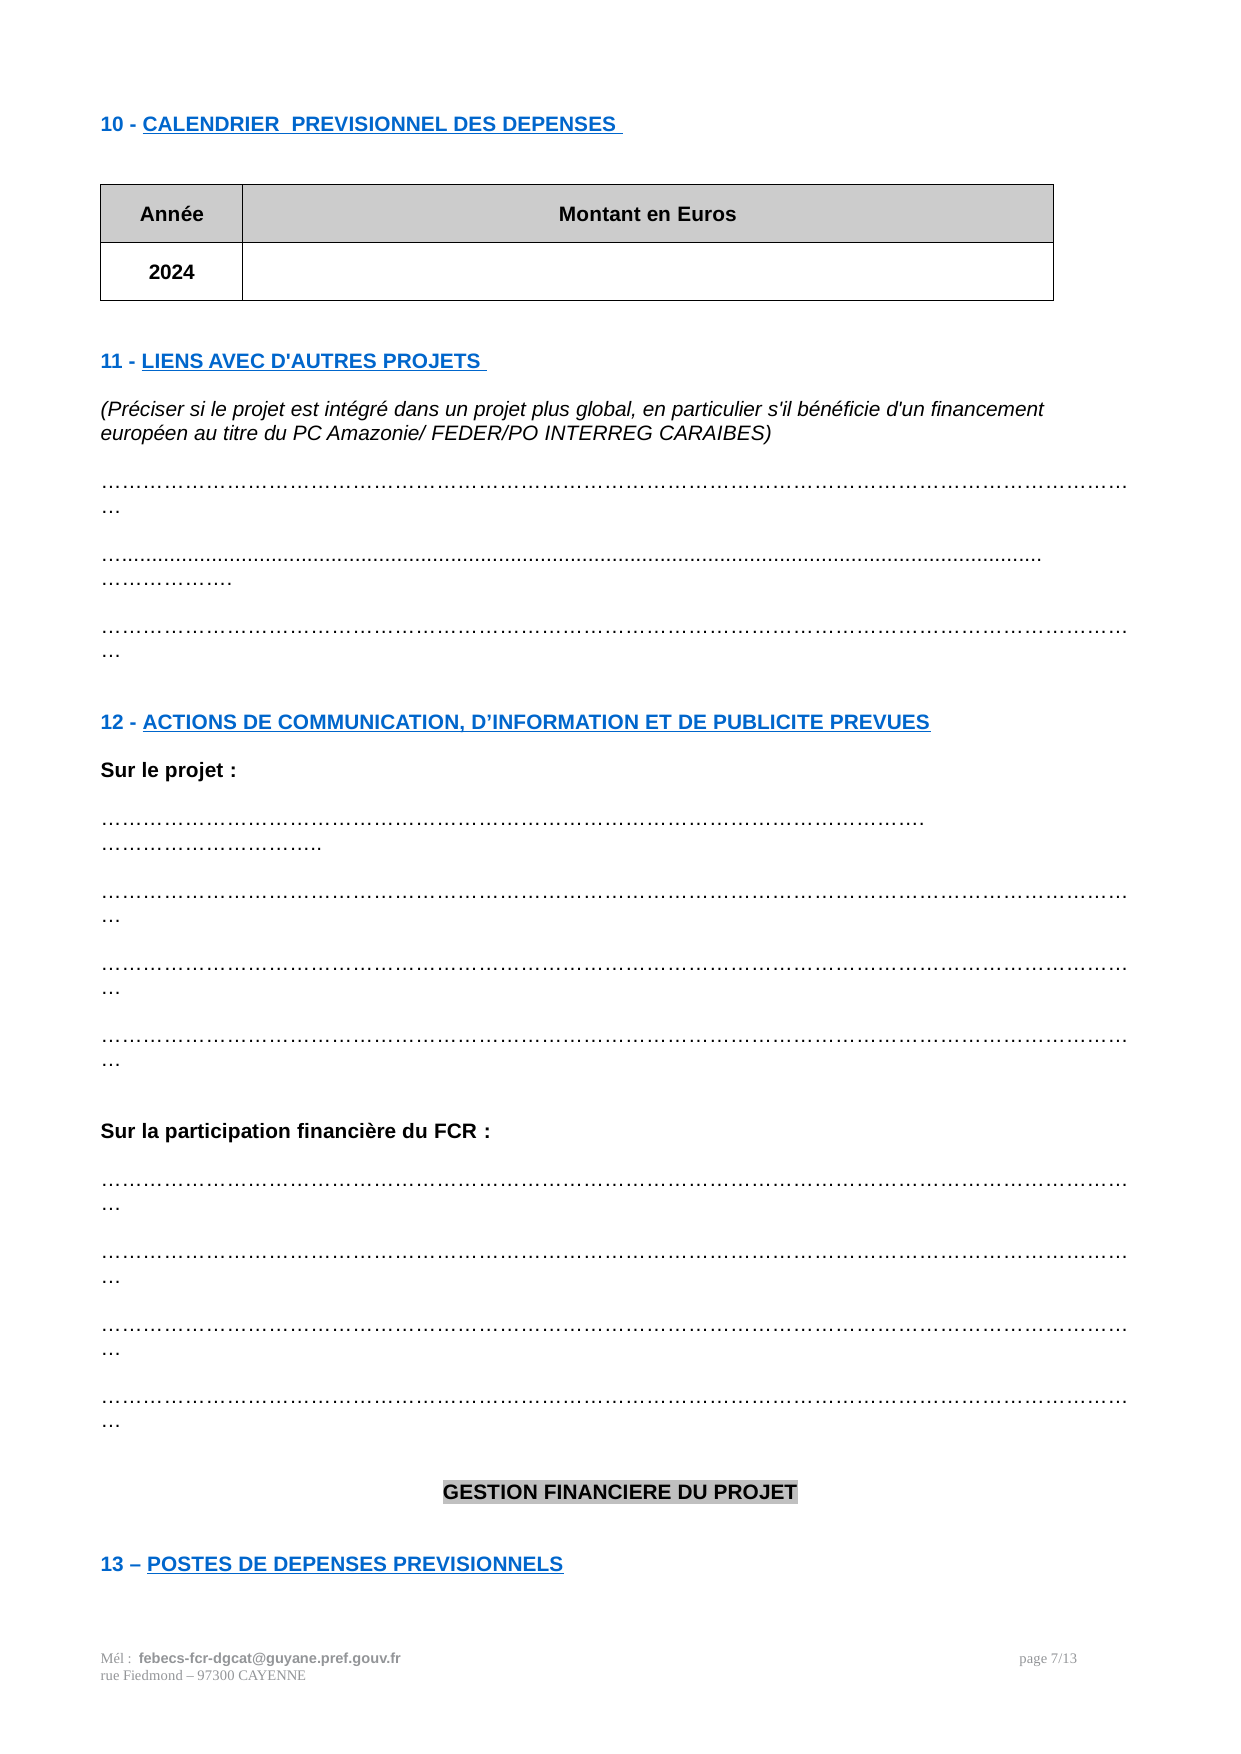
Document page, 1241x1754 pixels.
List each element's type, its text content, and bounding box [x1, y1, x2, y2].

text …………………………………………………………………………………………………………………………………… [100, 878, 1140, 927]
text …………………………………………………………………………………………………………………………………… [100, 1239, 1140, 1288]
subtitle 10 - CALENDRIER PREVISIONNEL DES DEPENSES [100, 112, 1140, 136]
text Sur le projet : [100, 758, 1140, 782]
text …………………………………………………………………………………………………………………………………… [100, 951, 1140, 999]
text Sur la participation financière du FCR : [100, 1119, 1140, 1143]
text …………………………………………………………………………………………………………………………………… [100, 1167, 1140, 1215]
text …………………………………………………………………………………………………………………………………… [100, 469, 1140, 518]
text ……………………………………………………………………………………………………….………………………….. [100, 806, 1140, 854]
text 13 – POSTES DE DEPENSES PREVISIONNELS [100, 1552, 1140, 1576]
text …………………………………………………………………………………………………………………………………… [100, 1023, 1140, 1071]
table_cell 2024 [101, 243, 242, 300]
table_cell [243, 243, 1053, 300]
text GESTION FINANCIERE DU PROJET [100, 1480, 1140, 1504]
text …………………………………………………………………………………………………………………………………… [100, 1384, 1140, 1432]
table_header Montant en Euros [243, 185, 1053, 242]
subtitle 12 - ACTIONS DE COMMUNICATION, D’INFORMATION ET DE PUBLICITE PREVUES [100, 710, 1140, 734]
text …..........................................................................................................................................................………………. [100, 542, 1140, 590]
text (Préciser si le projet est intégré dans un projet plus global, en particulier s'il bénéficie d'un financement européen au titre du PC Amazonie/ FEDER/PO INTERREG CARAIBES) [100, 397, 1140, 445]
table_header Année [101, 185, 242, 242]
text …………………………………………………………………………………………………………………………………… [100, 1312, 1140, 1360]
subtitle 11 - LIENS AVEC D'AUTRES PROJETS [100, 349, 1140, 373]
text …………………………………………………………………………………………………………………………………… [100, 614, 1140, 662]
